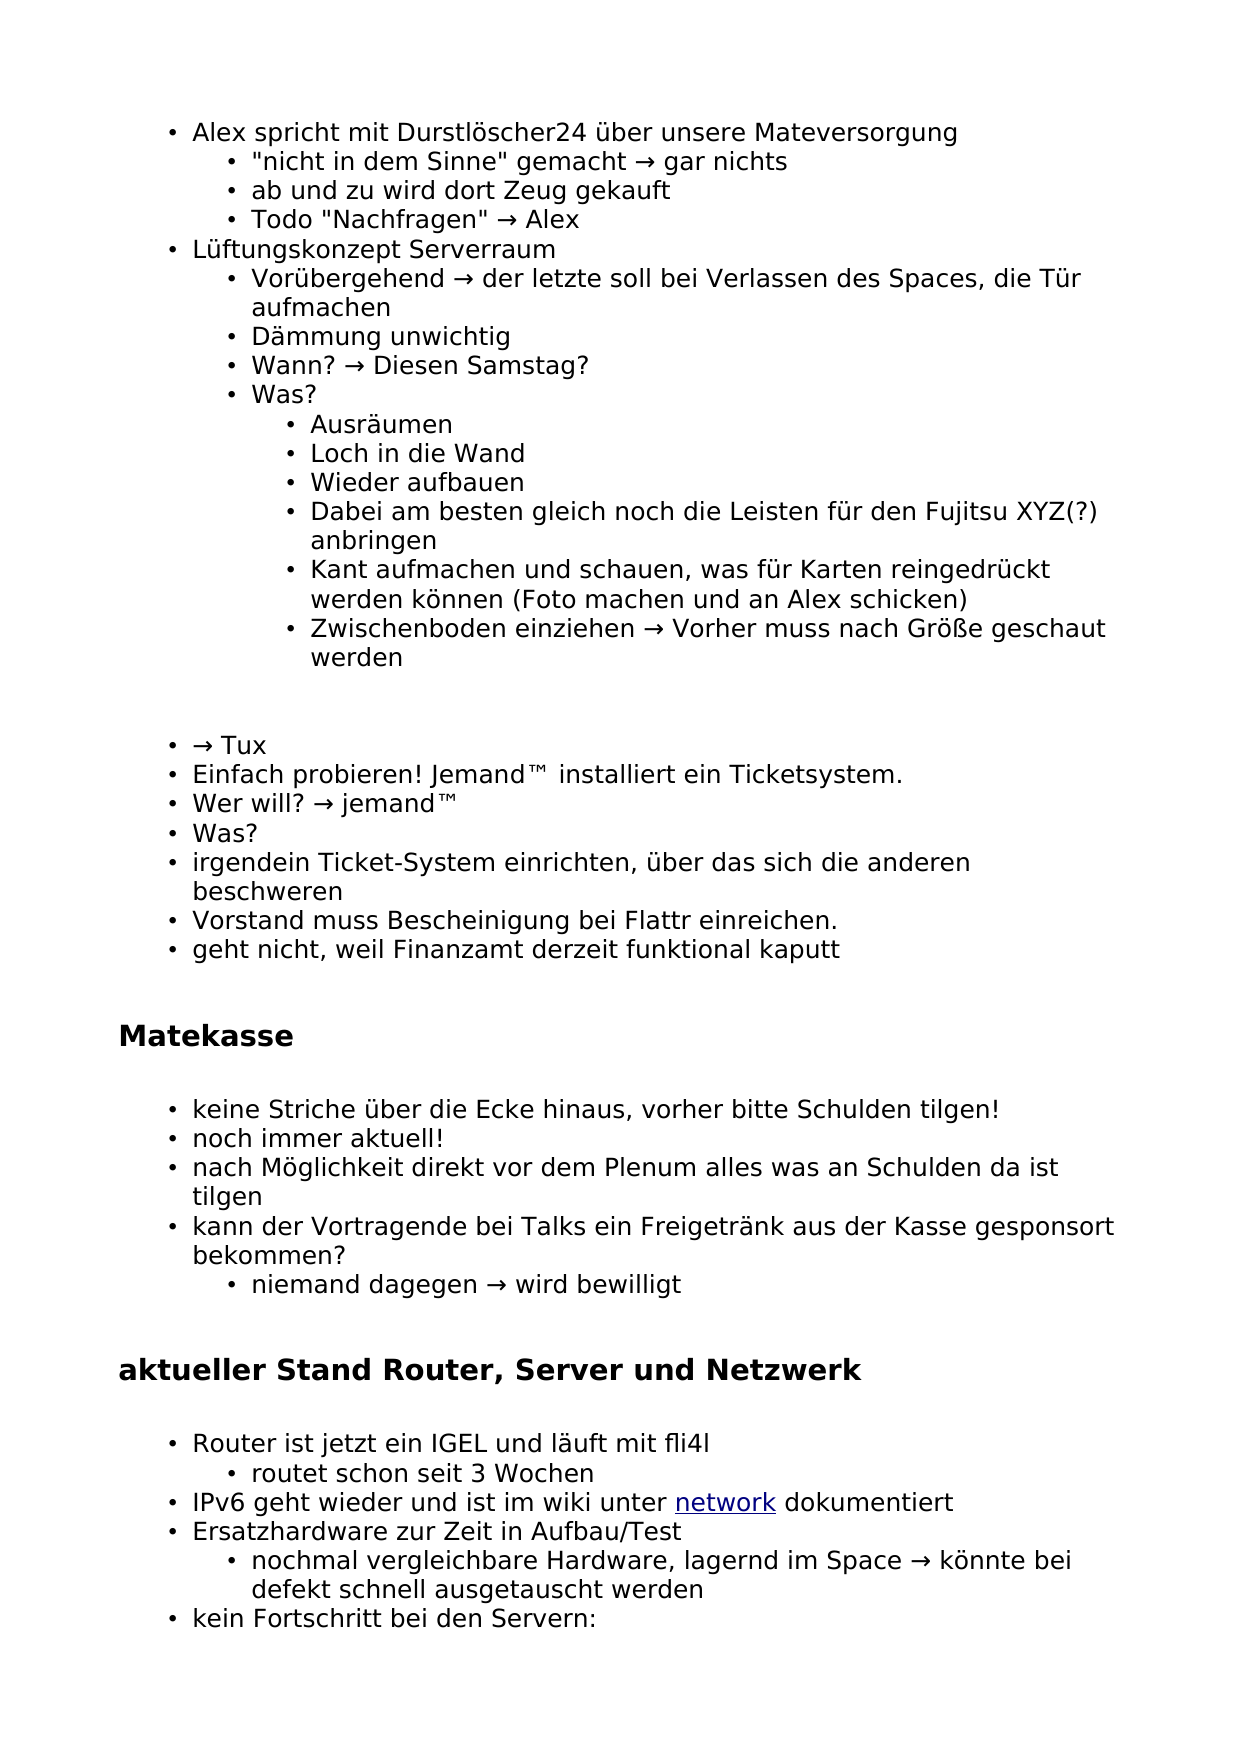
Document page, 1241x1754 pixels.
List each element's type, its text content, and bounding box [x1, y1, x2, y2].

list Wer will? → jemand™ [177, 789, 1122, 819]
list Vorübergehend → der letzte soll bei Verlassen des Spaces, die Tür aufmachen [236, 264, 1122, 322]
list kein Fortschritt bei den Servern: [177, 1604, 1122, 1634]
list irgendein Ticket-System einrichten, über das sich die anderen beschweren [177, 848, 1122, 906]
list Loch in die Wand [295, 439, 1122, 468]
list Alex spricht mit Durstlöscher24 über unsere Mateversorgung [177, 118, 1122, 147]
list routet schon seit 3 Wochen [236, 1459, 1122, 1488]
list Ersatzhardware zur Zeit in Aufbau/Test [177, 1517, 1122, 1546]
list ab und zu wird dort Zeug gekauft [236, 176, 1122, 206]
list Todo "Nachfragen" → Alex [236, 206, 1122, 235]
list Lüftungskonzept Serverraum [177, 235, 1122, 264]
list nochmal vergleichbare Hardware, lagernd im Space → könnte bei defekt schnell ausgetauscht werden [236, 1546, 1122, 1604]
list kann der Vortragende bei Talks ein Freigetränk aus der Kasse gesponsort bekommen? [177, 1212, 1122, 1270]
list keine Striche über die Ecke hinaus, vorher bitte Schulden tilgen! [177, 1095, 1122, 1124]
list Dabei am besten gleich noch die Leisten für den Fujitsu XYZ(?) anbringen [295, 497, 1122, 556]
list Zwischenboden einziehen → Vorher muss nach Größe geschaut werden [295, 614, 1122, 672]
list Wann? → Diesen Samstag? [236, 351, 1122, 381]
list → Tux [177, 731, 1122, 760]
list Vorstand muss Bescheinigung bei Flattr einreichen. [177, 906, 1122, 935]
list Was? [236, 381, 1122, 410]
list IPv6 geht wieder und ist im wiki unter network dokumentiert [177, 1488, 1122, 1517]
list niemand dagegen → wird bewilligt [236, 1270, 1122, 1299]
list Router ist jetzt ein IGEL und läuft mit fli4l [177, 1429, 1122, 1459]
list Was? [177, 819, 1122, 848]
list Wieder aufbauen [295, 468, 1122, 497]
list geht nicht, weil Finanzamt derzeit funktional kaputt [177, 935, 1122, 964]
list nach Möglichkeit direkt vor dem Plenum alles was an Schulden da ist tilgen [177, 1153, 1122, 1212]
list Einfach probieren! Jemand™ installiert ein Ticketsystem. [177, 760, 1122, 789]
list noch immer aktuell! [177, 1124, 1122, 1153]
list Kant aufmachen und schauen, was für Karten reingedrückt werden können (Foto machen und an Alex schicken) [295, 556, 1122, 614]
list Dämmung unwichtig [236, 322, 1122, 351]
subtitle aktueller Stand Router, Server und Netzwerk [118, 1354, 1122, 1388]
list Ausräumen [295, 410, 1122, 439]
subtitle Matekasse [118, 1019, 1122, 1053]
list "nicht in dem Sinne" gemacht → gar nichts [236, 147, 1122, 176]
